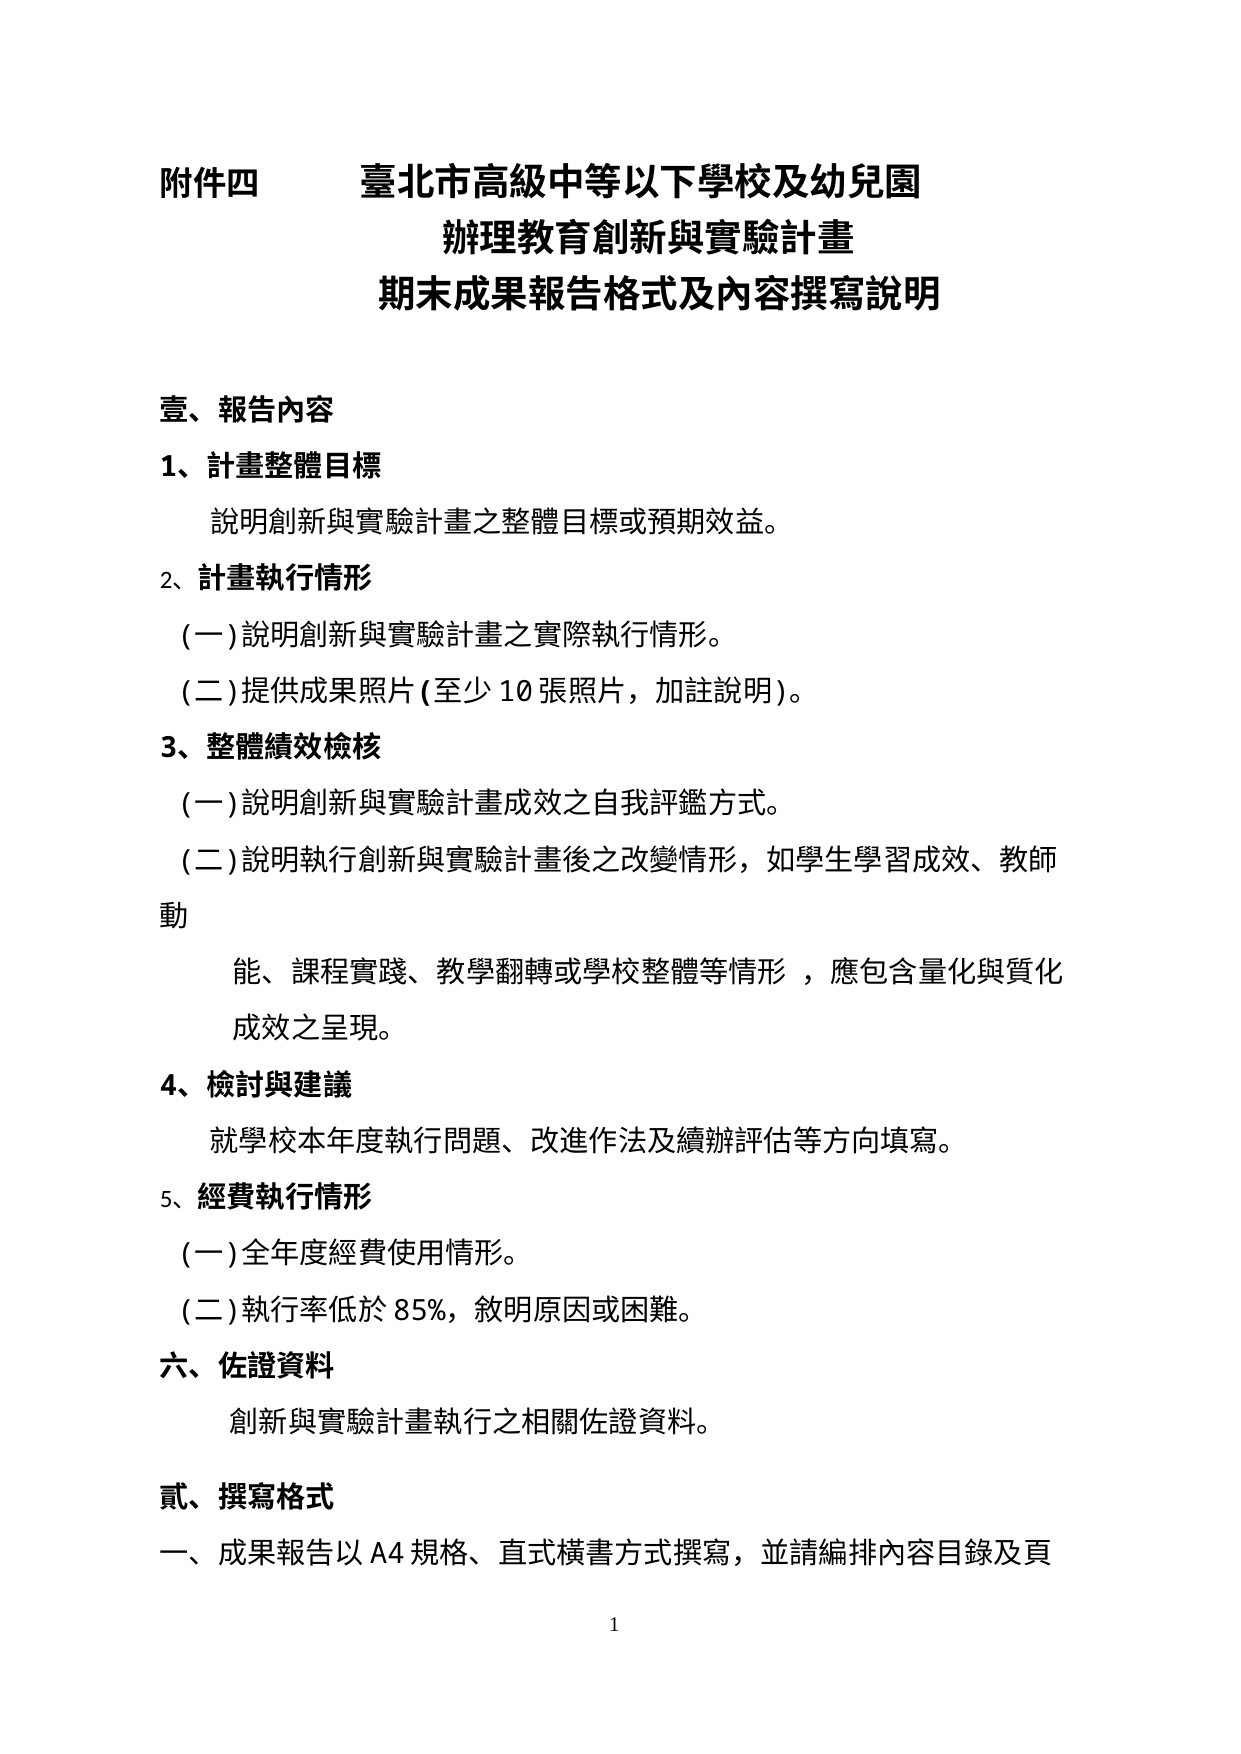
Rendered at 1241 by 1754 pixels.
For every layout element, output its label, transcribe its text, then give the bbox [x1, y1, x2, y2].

list 整體績效檢核 [159, 712, 1069, 769]
list (二)說明執行創新與實驗計畫後之改變情形，如學生學習成效、教師動 [159, 825, 1069, 937]
list (一)說明創新與實驗計畫成效之自我評鑑方式。 [159, 769, 1069, 825]
list (二)提供成果照片(至少10張照片，加註說明)。 [159, 656, 1069, 712]
list 計畫整體目標 [159, 431, 1069, 487]
list 就學校本年度執行問題、改進作法及續辦評估等方向填寫。 [209, 1106, 1069, 1162]
list 成效之呈現。 [159, 994, 1069, 1050]
text 期末成果報告格式及內容撰寫說明 [159, 262, 1069, 319]
text (二)執行率低於85%，敘明原因或困難。 [159, 1275, 1069, 1331]
list 檢討與建議 [159, 1050, 1069, 1106]
list 計畫執行情形 [159, 544, 1069, 600]
text 六、佐證資料 [159, 1331, 1069, 1387]
list 能、課程實踐、教學翻轉或學校整體等情形 ，應包含量化與質化 [159, 937, 1069, 994]
text 一、成果報告以A4規格、直式橫書方式撰寫，並請編排內容目錄及頁 [159, 1519, 1069, 1575]
text 辦理教育創新與實驗計畫 [159, 206, 1069, 262]
list (一)全年度經費使用情形。 [159, 1219, 1069, 1275]
list (一)說明創新與實驗計畫之實際執行情形。 [159, 600, 1069, 656]
list 經費執行情形 [159, 1162, 1069, 1219]
list 報告內容 [159, 375, 1069, 431]
list 說明創新與實驗計畫之整體目標或預期效益。 [210, 487, 1069, 544]
list 撰寫格式 [159, 1462, 1069, 1519]
text 附件四 臺北市高級中等以下學校及幼兒園 [159, 150, 1069, 206]
text 創新與實驗計畫執行之相關佐證資料。 [159, 1387, 1069, 1444]
